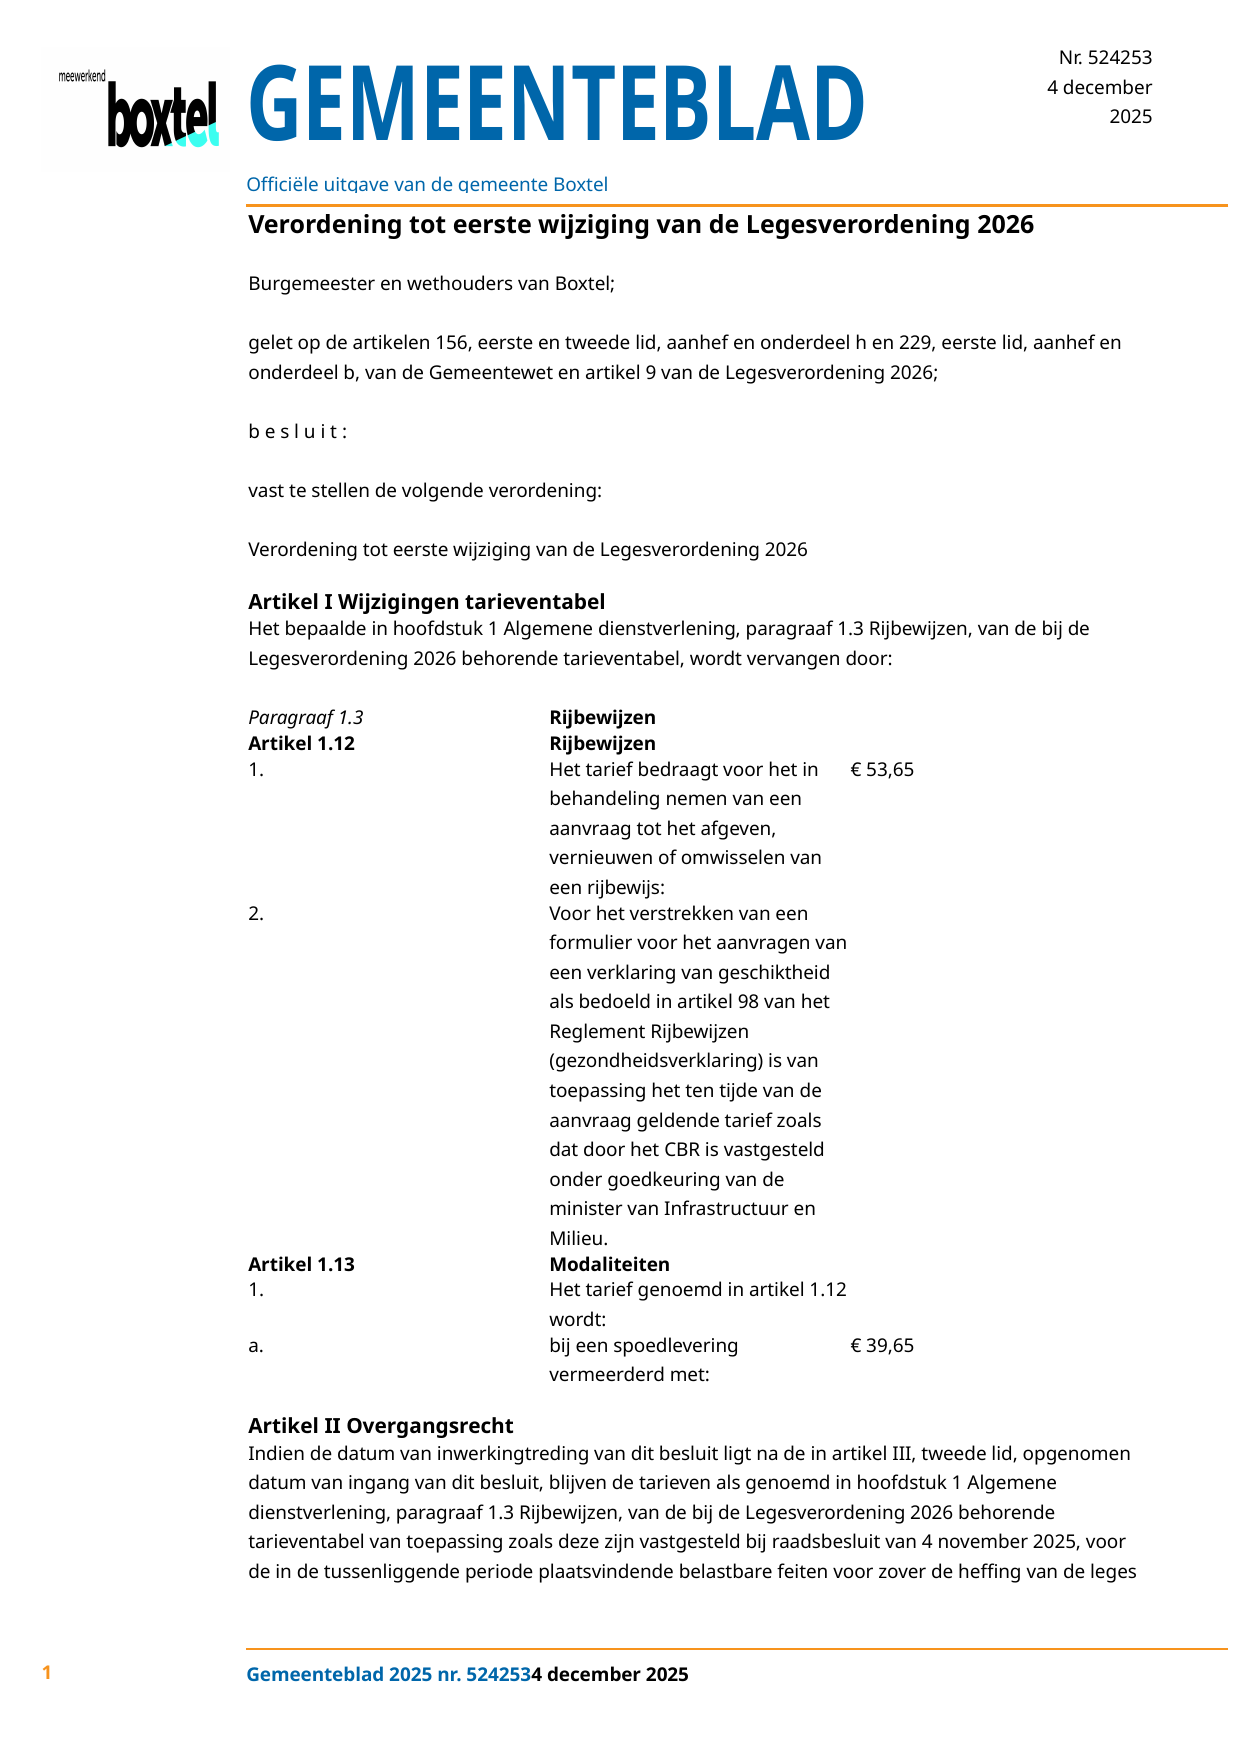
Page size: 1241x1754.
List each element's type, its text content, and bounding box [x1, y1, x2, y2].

table_cell Voor het verstrekken van een formulier voor het aanvragen van een verklaring van geschiktheid als bedoeld in artikel 98 van het Reglement Rijbewijzen (gezondheidsverklaring) is van toepassing het ten tijde van de aanvraag geldende tarief zoals dat door het CBR is vastgesteld onder goedkeuring van de minister van Infrastructuur en Milieu. [549, 900, 850, 1251]
table_header Rijbewijzen [549, 704, 850, 730]
text vast te stellen de volgende verordening: [248, 477, 1152, 503]
table_header Paragraaf 1.3 [248, 704, 549, 730]
table_cell 1. [248, 756, 549, 900]
table_cell [850, 730, 1152, 756]
table_cell € 39,65 [850, 1332, 1152, 1387]
table_cell 1. [248, 1277, 549, 1332]
table_cell 2. [248, 900, 549, 1251]
table_cell [850, 1277, 1152, 1332]
text Verordening tot eerste wijziging van de Legesverordening 2026 [248, 207, 1152, 241]
table_cell Het tarief genoemd in artikel 1.12 wordt: [549, 1277, 850, 1332]
text b e s l u i t : [248, 418, 1152, 444]
text Indien de datum van inwerkingtreding van dit besluit ligt na de in artikel III, tweede lid, opgenomen datum van ingang van dit besluit, blijven de tarieven als genoemd in hoofdstuk 1 Algemene dienstverlening, paragraaf 1.3 Rijbewijzen, van de bij de Legesverordening 2026 behorende tarieventabel van toepassing zoals deze zijn vastgesteld bij raadsbesluit van 4 november 2025, voor de in de tussenliggende periode plaatsvindende belastbare feiten voor zover de heffing van de leges [248, 1440, 1152, 1584]
table_header [850, 704, 1152, 730]
table_cell Het tarief bedraagt voor het in behandeling nemen van een aanvraag tot het afgeven, vernieuwen of omwisselen van een rijbewijs: [549, 756, 850, 900]
table_cell Modaliteiten [549, 1251, 850, 1277]
table_cell [850, 1251, 1152, 1277]
text Artikel II Overgangsrecht [248, 1411, 1152, 1440]
text gelet op de artikelen 156, eerste en tweede lid, aanhef en onderdeel h en 229, eerste lid, aanhef en onderdeel b, van de Gemeentewet en artikel 9 van de Legesverordening 2026; [248, 329, 1152, 385]
table_cell Rijbewijzen [549, 730, 850, 756]
table_cell [850, 900, 1152, 1251]
table_cell Artikel 1.12 [248, 730, 549, 756]
table_cell bij een spoedlevering vermeerderd met: [549, 1332, 850, 1387]
text Verordening tot eerste wijziging van de Legesverordening 2026 [248, 537, 1152, 562]
text Burgemeester en wethouders van Boxtel; [248, 270, 1152, 296]
text Het bepaalde in hoofdstuk 1 Algemene dienstverlening, paragraaf 1.3 Rijbewijzen, van de bij de Legesverordening 2026 behorende tarieventabel, wordt vervangen door: [248, 615, 1152, 671]
table_cell a. [248, 1332, 549, 1387]
text Artikel I Wijzigingen tarieventabel [248, 587, 1152, 615]
picture [41, 47, 231, 172]
table_cell Artikel 1.13 [248, 1251, 549, 1277]
table_cell € 53,65 [850, 756, 1152, 900]
